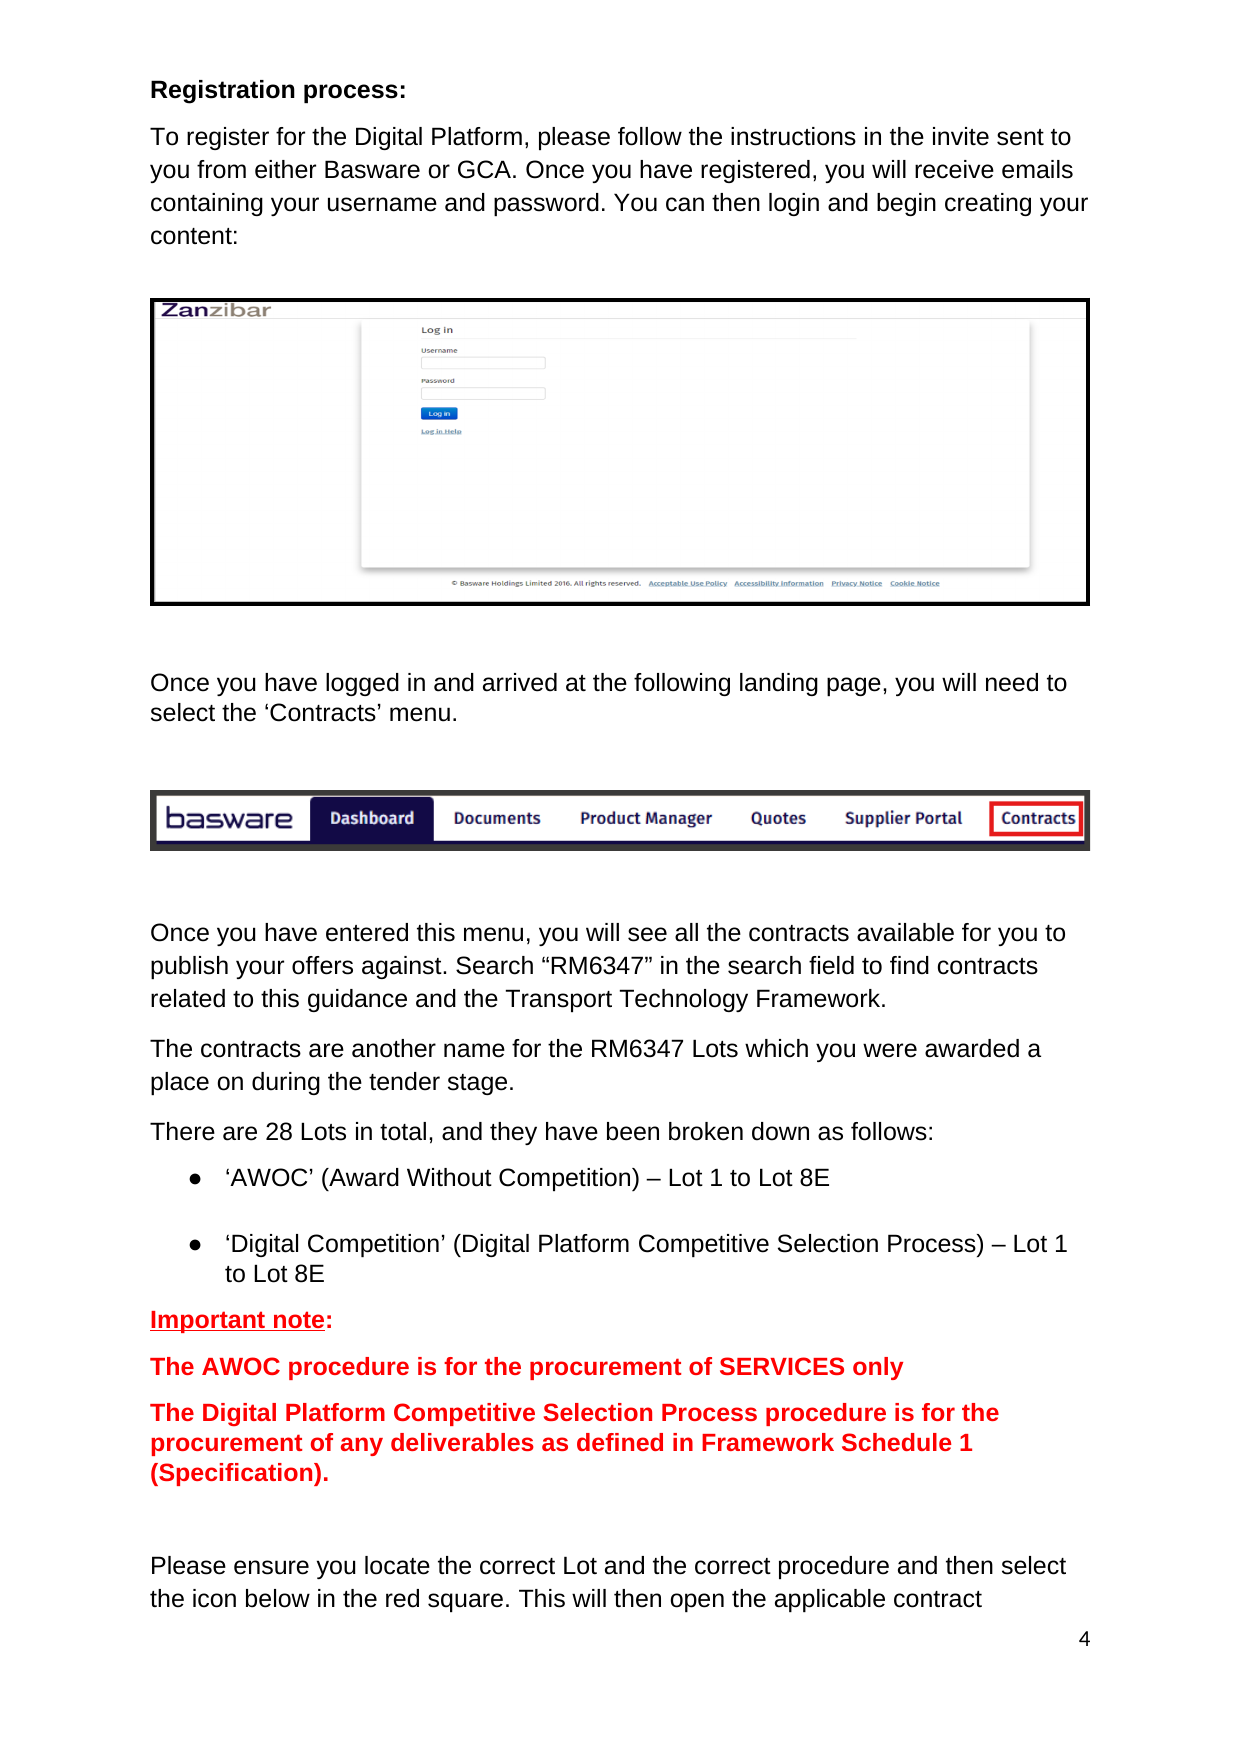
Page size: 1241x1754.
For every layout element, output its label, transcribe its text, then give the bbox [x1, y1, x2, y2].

text The AWOC procedure is for the procurement of SERVICES only [150, 1352, 1090, 1381]
text There are 28 Lots in total, and they have been broken down as follows: [150, 1117, 1090, 1145]
text The contracts are another name for the RM6347 Lots which you were awarded a place on during the tender stage. [150, 1034, 1090, 1096]
text Important note: [150, 1305, 1090, 1334]
text To register for the Digital Platform, please follow the instructions in the invite sent to you from either Basware or GCA. Once you have registered, you will receive emails containing your username and password. You can then login and begin creating your content: [150, 122, 1090, 249]
list ‘AWOC’ (Award Without Competition) – Lot 1 to Lot 8E [187, 1163, 1090, 1192]
text Please ensure you locate the correct Lot and the correct procedure and then select the icon below in the red square. This will then open the applicable contract [150, 1551, 1090, 1613]
text Registration process: [150, 75, 1090, 104]
list ‘Digital Competition’ (Digital Platform Competitive Selection Process) – Lot 1 to Lot 8E [187, 1229, 1090, 1287]
text The Digital Platform Competitive Selection Process procedure is for the procurement of any deliverables as defined in Framework Schedule 1 (Specification). [150, 1398, 1090, 1487]
text Once you have entered this menu, you will see all the contracts available for you to publish your offers against. Search “RM6347” in the search field to find contracts related to this guidance and the Transport Technology Framework. [150, 918, 1090, 1013]
text Once you have logged in and arrived at the following landing page, you will need to select the ‘Contracts’ menu. [150, 668, 1090, 726]
